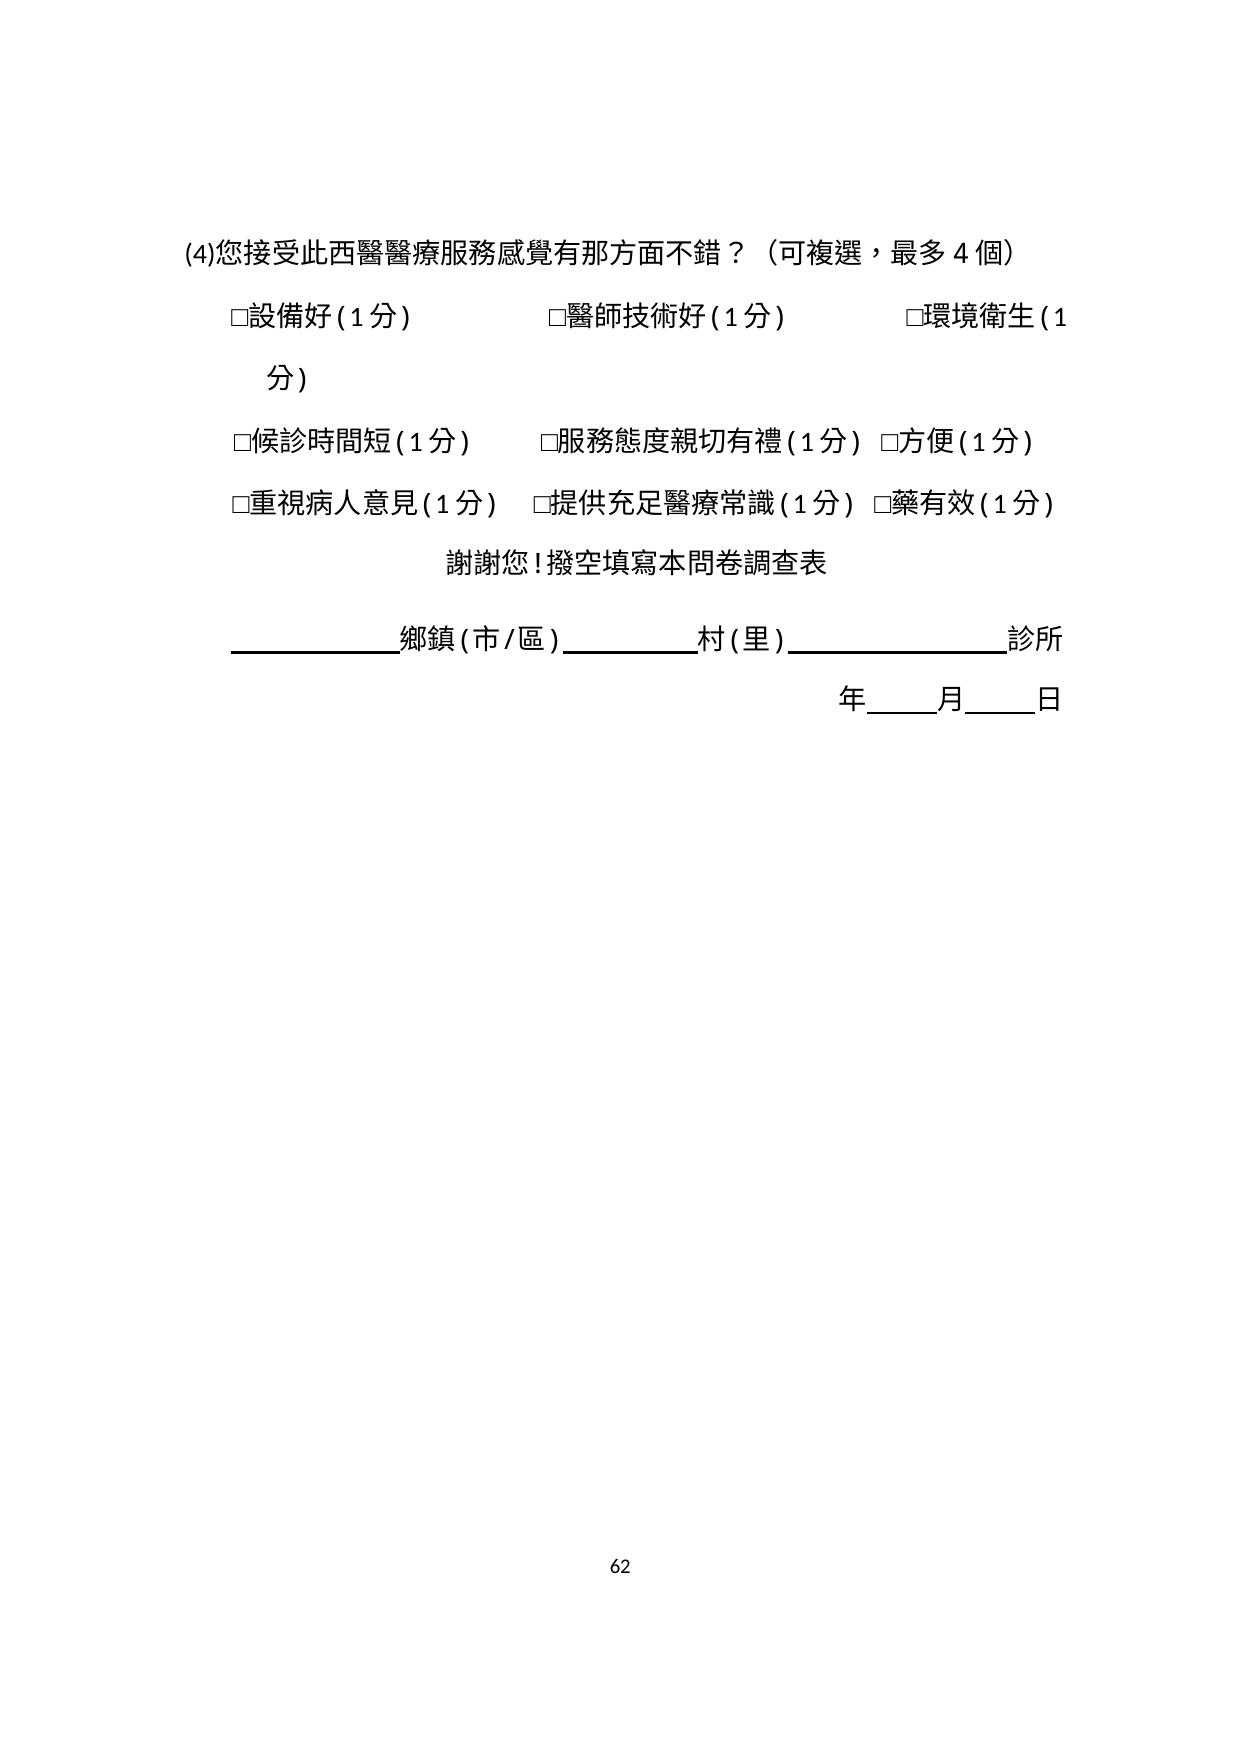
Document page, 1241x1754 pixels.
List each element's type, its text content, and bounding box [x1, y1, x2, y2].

text 鄉鎮(市/區) 村(里) 診所 年 月 日 [222, 601, 1063, 722]
text (4)您接受此西醫醫療服務感覺有那方面不錯？（可複選，最多4個） [177, 210, 1051, 272]
text □候診時間短(1分) □服務態度親切有禮(1分) □方便(1分) [234, 397, 1051, 460]
text 謝謝您!撥空填寫本問卷調查表 [222, 541, 1051, 582]
text □設備好(1分) □醫師技術好(1分) □環境衛生(1分) [231, 272, 1107, 397]
text □重視病人意見(1分) □提供充足醫療常識(1分) □藥有效(1分) [232, 460, 1107, 522]
